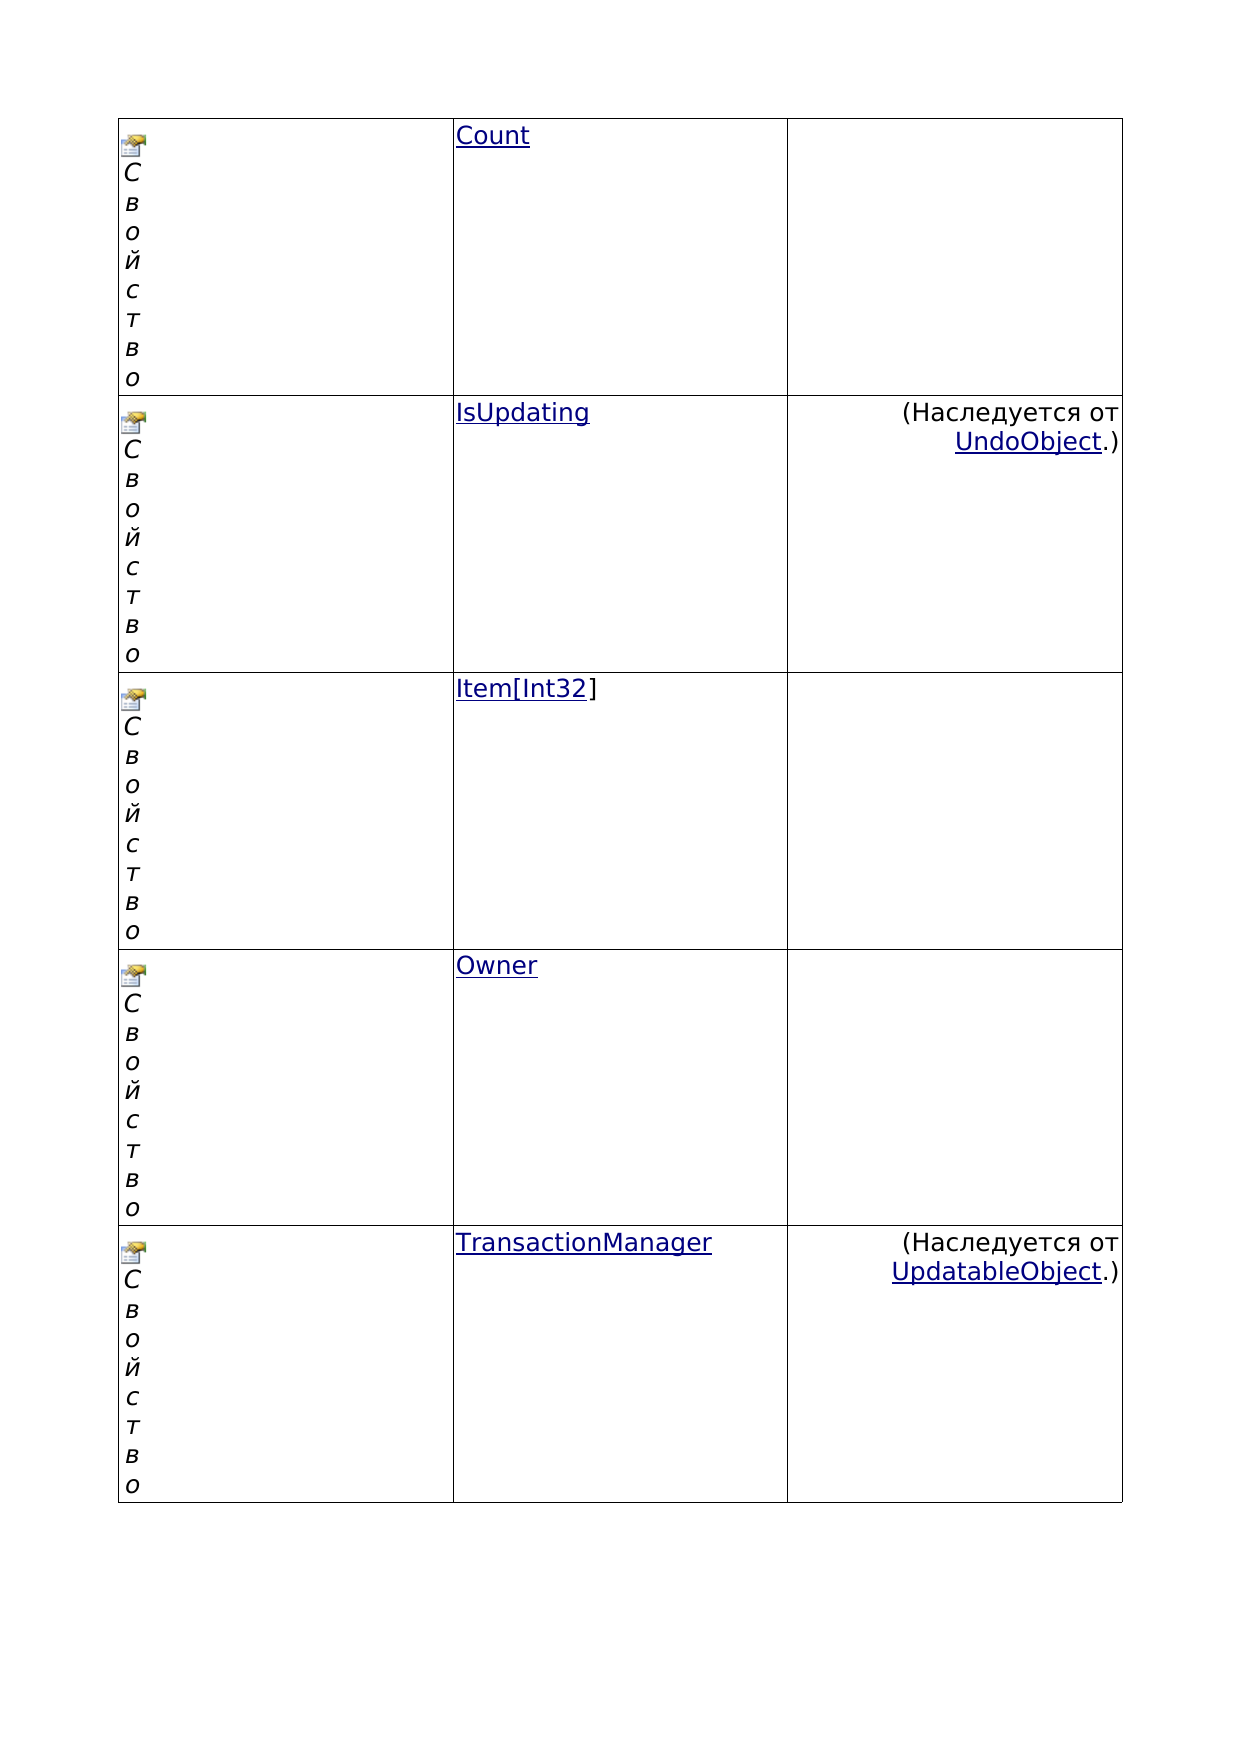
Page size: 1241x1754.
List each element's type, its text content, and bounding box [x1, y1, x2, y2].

table_cell [119, 396, 453, 672]
table_cell TransactionManager [454, 1226, 787, 1502]
table_cell (Наследуется от UndoObject.) [788, 396, 1122, 672]
table_cell Count [454, 119, 787, 395]
picture [121, 963, 147, 989]
picture [121, 410, 147, 436]
table_cell (Наследуется от UpdatableObject.) [788, 1226, 1122, 1502]
table_cell [119, 119, 453, 395]
table_cell [119, 1226, 453, 1502]
table_cell [788, 119, 1122, 395]
picture [121, 1240, 147, 1266]
table_cell Owner [454, 950, 787, 1225]
table_cell [119, 950, 453, 1225]
table_cell [788, 673, 1122, 948]
table_cell [119, 673, 453, 948]
table_cell [788, 950, 1122, 1225]
table_cell Item[Int32] [454, 673, 787, 948]
table_cell IsUpdating [454, 396, 787, 672]
picture [121, 687, 147, 713]
picture [121, 133, 147, 159]
